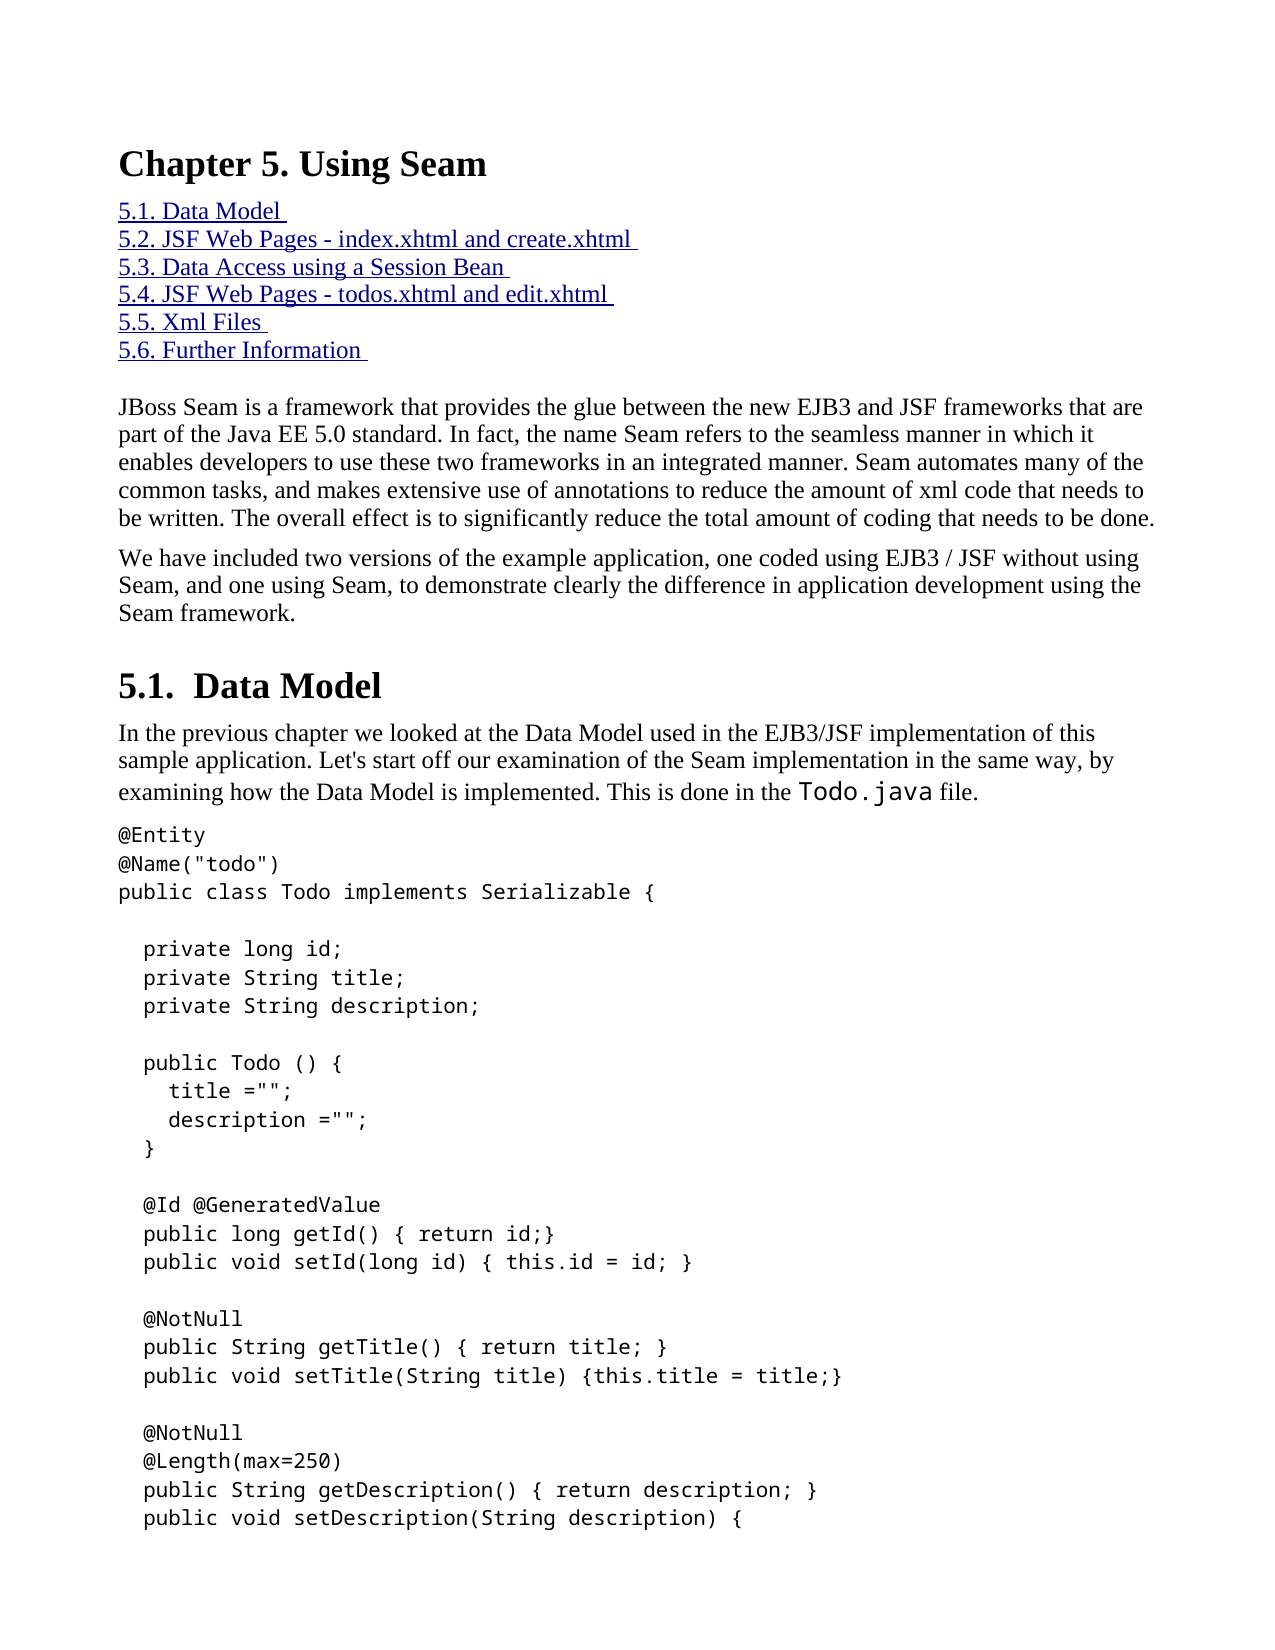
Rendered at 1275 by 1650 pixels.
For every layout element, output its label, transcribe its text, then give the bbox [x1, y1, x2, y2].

text @NotNull [118, 1304, 1157, 1332]
text @NotNull [118, 1418, 1157, 1446]
text public long getId() { return id;} [118, 1219, 1157, 1247]
text public class Todo implements Serializable { [118, 877, 1157, 906]
text public void setDescription(String description) { [118, 1503, 1157, 1532]
text private String description; [118, 991, 1157, 1020]
text title =""; [118, 1077, 1157, 1105]
text @Id @GeneratedValue [118, 1190, 1157, 1219]
text private String title; [118, 963, 1157, 991]
text We have included two versions of the example application, one coded using EJB3 / JSF without using Seam, and one using Seam, to demonstrate clearly the difference in application development using the Seam framework. [118, 544, 1157, 627]
text private long id; [118, 934, 1157, 963]
subtitle 5.3. Data Access using a Session Bean [118, 253, 1157, 280]
subtitle 5.2. JSF Web Pages - index.xhtml and create.xhtml [118, 225, 1157, 253]
text JBoss Seam is a framework that provides the glue between the new EJB3 and JSF frameworks that are part of the Java EE 5.0 standard. In fact, the name Seam refers to the seamless manner in which it enables developers to use these two frameworks in an integrated manner. Seam automates many of the common tasks, and makes extensive use of annotations to reduce the amount of xml code that needs to be written. The overall effect is to significantly reduce the total amount of coding that needs to be done. [118, 393, 1157, 531]
text @Name("todo") [118, 849, 1157, 877]
text } [118, 1133, 1157, 1162]
subtitle 5.1. Data Model [118, 197, 1157, 225]
subtitle 5.4. JSF Web Pages - todos.xhtml and edit.xhtml [118, 280, 1157, 308]
text public void setId(long id) { this.id = id; } [118, 1247, 1157, 1276]
text public String getDescription() { return description; } [118, 1475, 1157, 1503]
subtitle 5.1. Data Model [118, 664, 1157, 706]
text public Todo () { [118, 1048, 1157, 1077]
text public void setTitle(String title) {this.title = title;} [118, 1361, 1157, 1389]
text public String getTitle() { return title; } [118, 1332, 1157, 1361]
text description =""; [118, 1105, 1157, 1133]
text In the previous chapter we looked at the Data Model used in the EJB3/JSF implementation of this sample application. Let's start off our examination of the Seam implementation in the same way, by examining how the Data Model is implemented. This is done in the Todo.java file. [118, 719, 1157, 808]
text @Entity [118, 821, 1157, 849]
subtitle 5.6. Further Information [118, 336, 1157, 363]
subtitle Chapter 5. Using Seam [118, 143, 1157, 185]
text @Length(max=250) [118, 1446, 1157, 1475]
subtitle 5.5. Xml Files [118, 308, 1157, 336]
